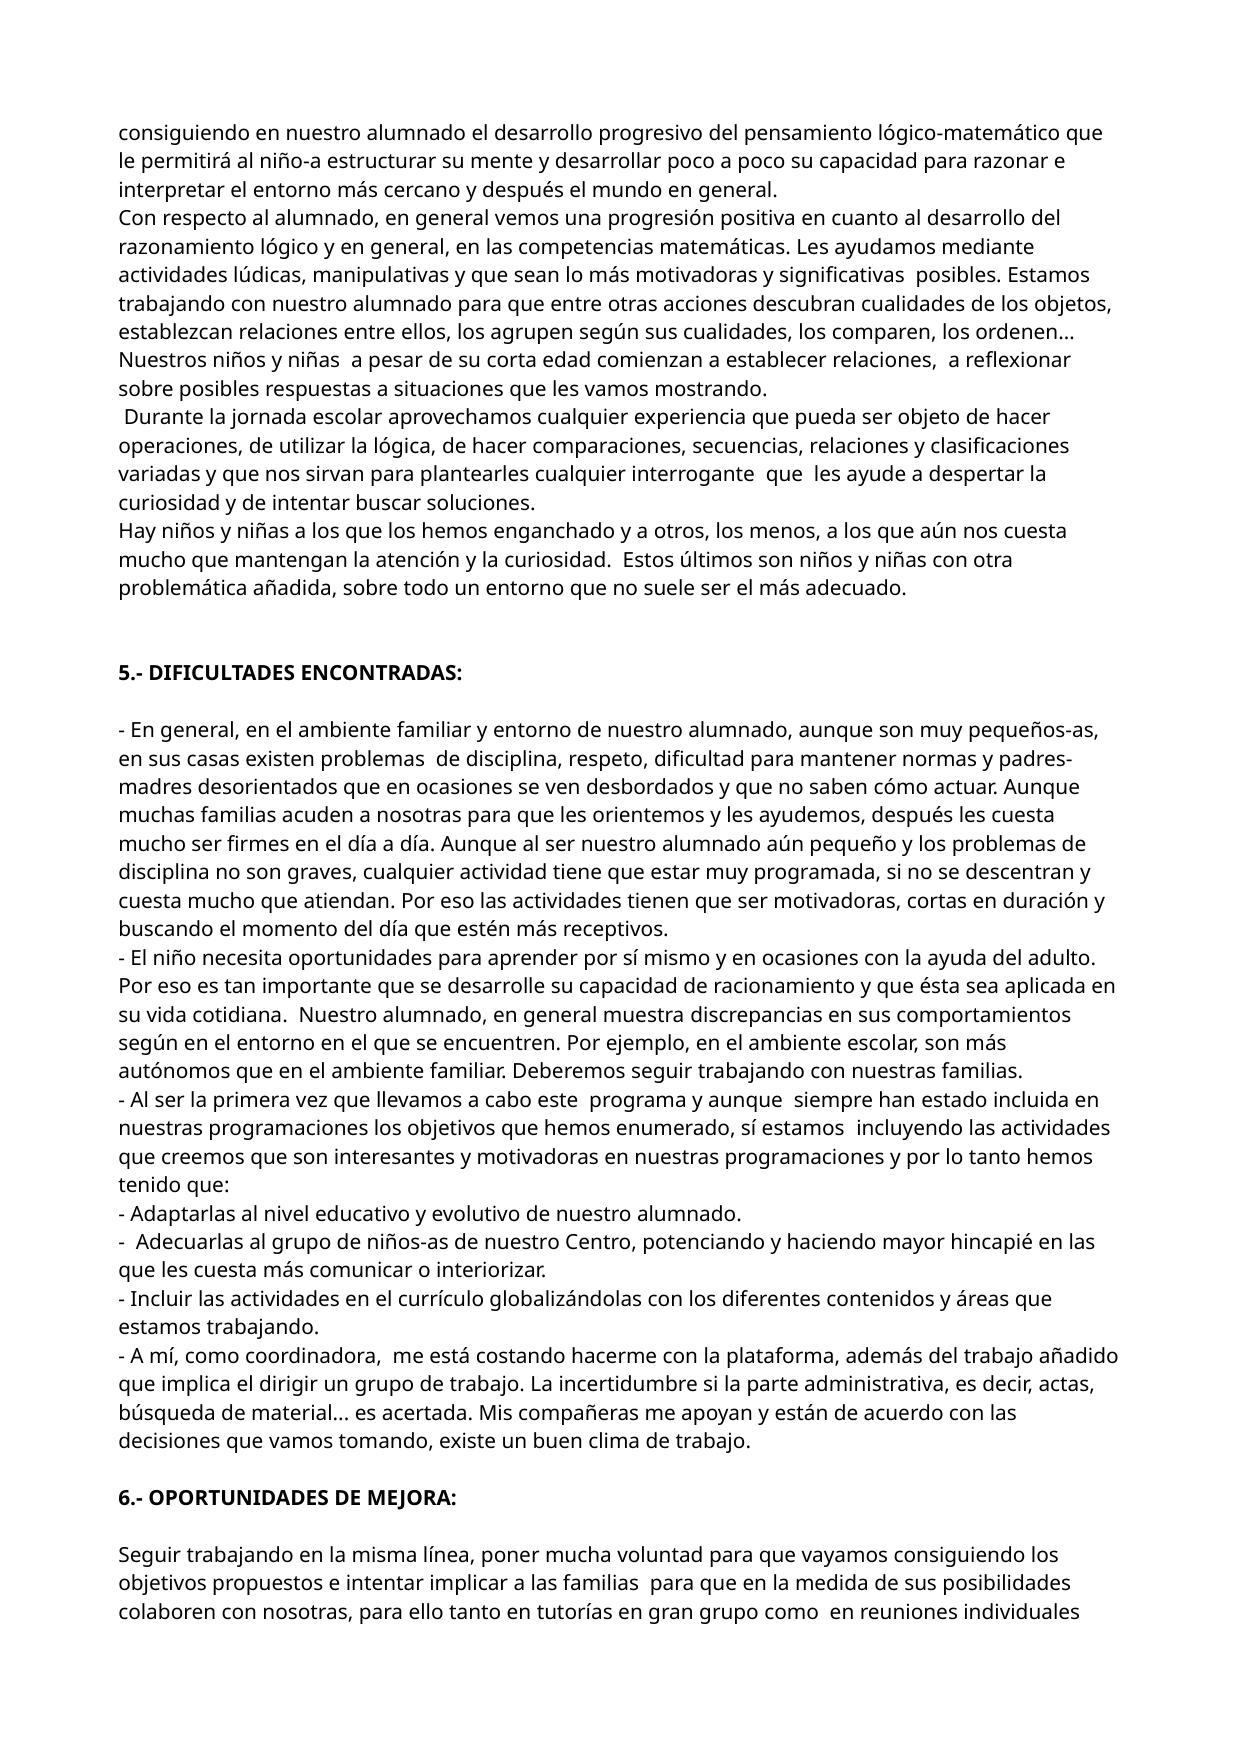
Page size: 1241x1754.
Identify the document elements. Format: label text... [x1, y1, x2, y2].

text - Al ser la primera vez que llevamos a cabo este programa y aunque siempre han estado incluida en nuestras programaciones los objetivos que hemos enumerado, sí estamos incluyendo las actividades que creemos que son interesantes y motivadoras en nuestras programaciones y por lo tanto hemos tenido que: [118, 1085, 1122, 1199]
text - El niño necesita oportunidades para aprender por sí mismo y en ocasiones con la ayuda del adulto. Por eso es tan importante que se desarrolle su capacidad de racionamiento y que ésta sea aplicada en su vida cotidiana. Nuestro alumnado, en general muestra discrepancias en sus comportamientos según en el entorno en el que se encuentren. Por ejemplo, en el ambiente escolar, son más autónomos que en el ambiente familiar. Deberemos seguir trabajando con nuestras familias. [118, 943, 1122, 1085]
text consiguiendo en nuestro alumnado el desarrollo progresivo del pensamiento lógico-matemático que le permitirá al niño-a estructurar su mente y desarrollar poco a poco su capacidad para razonar e interpretar el entorno más cercano y después el mundo en general. [118, 118, 1122, 203]
text Durante la jornada escolar aprovechamos cualquier experiencia que pueda ser objeto de hacer operaciones, de utilizar la lógica, de hacer comparaciones, secuencias, relaciones y clasificaciones variadas y que nos sirvan para plantearles cualquier interrogante que les ayude a despertar la curiosidad y de intentar buscar soluciones. [118, 402, 1122, 516]
text Hay niños y niñas a los que los hemos enganchado y a otros, los menos, a los que aún nos cuesta mucho que mantengan la atención y la curiosidad. Estos últimos son niños y niñas con otra problemática añadida, sobre todo un entorno que no suele ser el más adecuado. [118, 516, 1122, 602]
text - A mí, como coordinadora, me está costando hacerme con la plataforma, además del trabajo añadido que implica el dirigir un grupo de trabajo. La incertidumbre si la parte administrativa, es decir, actas, búsqueda de material... es acertada. Mis compañeras me apoyan y están de acuerdo con las decisiones que vamos tomando, existe un buen clima de trabajo. [118, 1341, 1122, 1455]
text - Incluir las actividades en el currículo globalizándolas con los diferentes contenidos y áreas que estamos trabajando. [118, 1284, 1122, 1341]
text Seguir trabajando en la misma línea, poner mucha voluntad para que vayamos consiguiendo los objetivos propuestos e intentar implicar a las familias para que en la medida de sus posibilidades colaboren con nosotras, para ello tanto en tutorías en gran grupo como en reuniones individuales [118, 1540, 1122, 1625]
text - Adecuarlas al grupo de niños-as de nuestro Centro, potenciando y haciendo mayor hincapié en las que les cuesta más comunicar o interiorizar. [118, 1227, 1122, 1284]
text - En general, en el ambiente familiar y entorno de nuestro alumnado, aunque son muy pequeños-as, en sus casas existen problemas de disciplina, respeto, dificultad para mantener normas y padres-madres desorientados que en ocasiones se ven desbordados y que no saben cómo actuar. Aunque muchas familias acuden a nosotras para que les orientemos y les ayudemos, después les cuesta mucho ser firmes en el día a día. Aunque al ser nuestro alumnado aún pequeño y los problemas de disciplina no son graves, cualquier actividad tiene que estar muy programada, si no se descentran y cuesta mucho que atiendan. Por eso las actividades tienen que ser motivadoras, cortas en duración y buscando el momento del día que estén más receptivos. [118, 715, 1122, 943]
text - Adaptarlas al nivel educativo y evolutivo de nuestro alumnado. [118, 1199, 1122, 1227]
text 6.- OPORTUNIDADES DE MEJORA: [118, 1483, 1122, 1512]
text Nuestros niños y niñas a pesar de su corta edad comienzan a establecer relaciones, a reflexionar sobre posibles respuestas a situaciones que les vamos mostrando. [118, 346, 1122, 402]
text Con respecto al alumnado, en general vemos una progresión positiva en cuanto al desarrollo del razonamiento lógico y en general, en las competencias matemáticas. Les ayudamos mediante actividades lúdicas, manipulativas y que sean lo más motivadoras y significativas posibles. Estamos trabajando con nuestro alumnado para que entre otras acciones descubran cualidades de los objetos, establezcan relaciones entre ellos, los agrupen según sus cualidades, los comparen, los ordenen… [118, 203, 1122, 346]
text 5.- DIFICULTADES ENCONTRADAS: [118, 658, 1122, 687]
